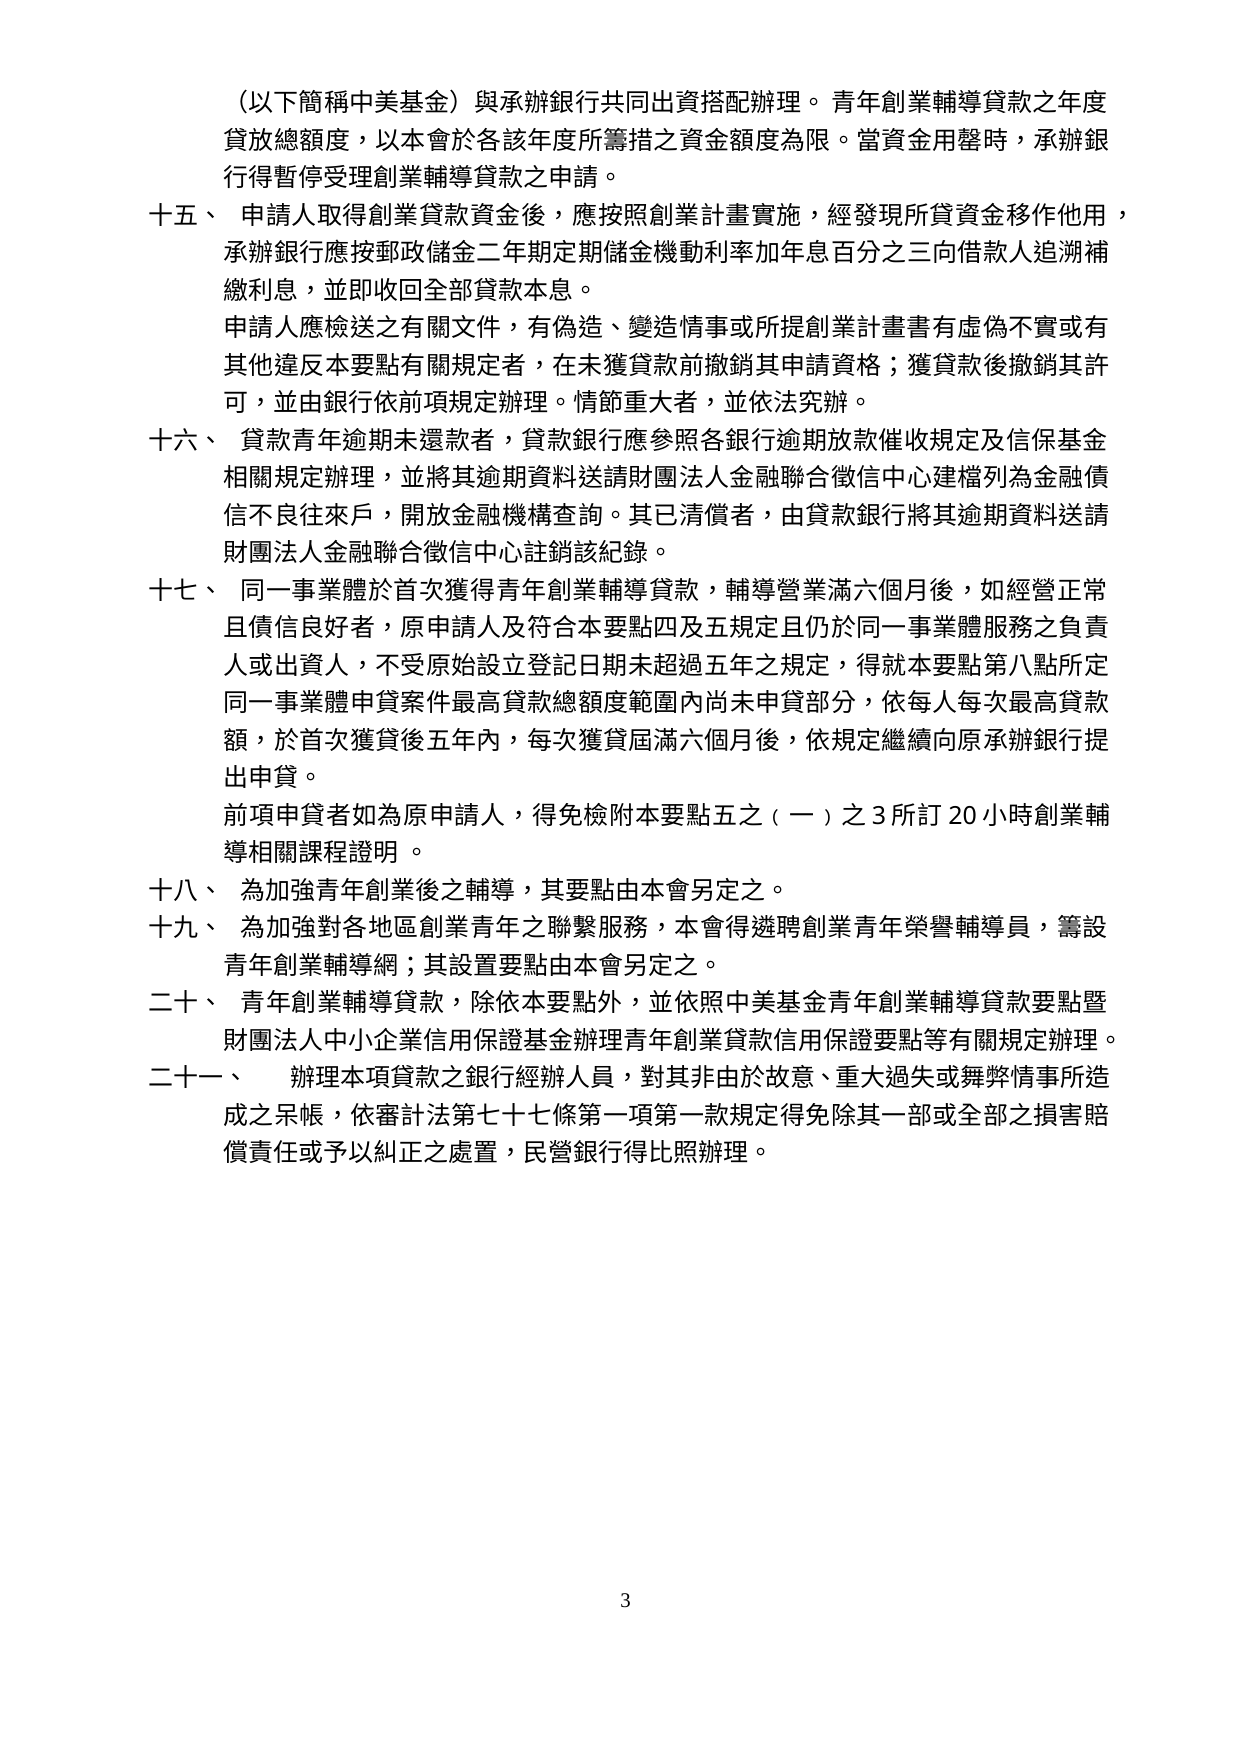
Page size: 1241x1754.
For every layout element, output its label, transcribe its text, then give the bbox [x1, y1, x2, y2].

list 為加強對各地區創業青年之聯繫服務，本會得遴聘創業青年榮譽輔導員，籌設青年創業輔導網；其設置要點由本會另定之。 [148, 907, 1110, 982]
list 同一事業體於首次獲得青年創業輔導貸款，輔導營業滿六個月後，如經營正常且債信良好者，原申請人及符合本要點四及五規定且仍於同一事業體服務之負責人或出資人，不受原始設立登記日期未超過五年之規定，得就本要點第八點所定同一事業體申貸案件最高貸款總額度範圍內尚未申貸部分，依每人每次最高貸款額，於首次獲貸後五年內，每次獲貸屆滿六個月後，依規定繼續向原承辦銀行提出申貸。 [148, 569, 1110, 794]
text 前項申貸者如為原申請人，得免檢附本要點五之﹙一﹚之3所訂20小時創業輔導相關課程證明 。 [223, 794, 1110, 869]
list 青年創業輔導貸款，除依本要點外，並依照中美基金青年創業輔導貸款要點暨財團法人中小企業信用保證基金辦理青年創業貸款信用保證要點等有關規定辦理。 [148, 982, 1110, 1057]
list （以下簡稱中美基金）與承辦銀行共同出資搭配辦理。 青年創業輔導貸款之年度貸放總額度，以本會於各該年度所籌措之資金額度為限。當資金用罄時，承辦銀行得暫停受理創業輔導貸款之申請。 [148, 82, 1110, 194]
list 貸款青年逾期未還款者，貸款銀行應參照各銀行逾期放款催收規定及信保基金相關規定辦理，並將其逾期資料送請財團法人金融聯合徵信中心建檔列為金融債信不良往來戶，開放金融機構查詢。其已清償者，由貸款銀行將其逾期資料送請財團法人金融聯合徵信中心註銷該紀錄。 [148, 419, 1110, 569]
list 為加強青年創業後之輔導，其要點由本會另定之。 [148, 869, 1110, 907]
list 辦理本項貸款之銀行經辦人員，對其非由於故意、重大過失或舞弊情事所造成之呆帳，依審計法第七十七條第一項第一款規定得免除其一部或全部之損害賠償責任或予以糾正之處置，民營銀行得比照辦理。 [148, 1057, 1110, 1169]
list 申請人取得創業貸款資金後，應按照創業計畫實施，經發現所貸資金移作他用，承辦銀行應按郵政儲金二年期定期儲金機動利率加年息百分之三向借款人追溯補繳利息，並即收回全部貸款本息。 申請人應檢送之有關文件，有偽造、變造情事或所提創業計畫書有虛偽不實或有其他違反本要點有關規定者，在未獲貸款前撤銷其申請資格；獲貸款後撤銷其許可，並由銀行依前項規定辦理。情節重大者，並依法究辦。 [148, 194, 1110, 419]
